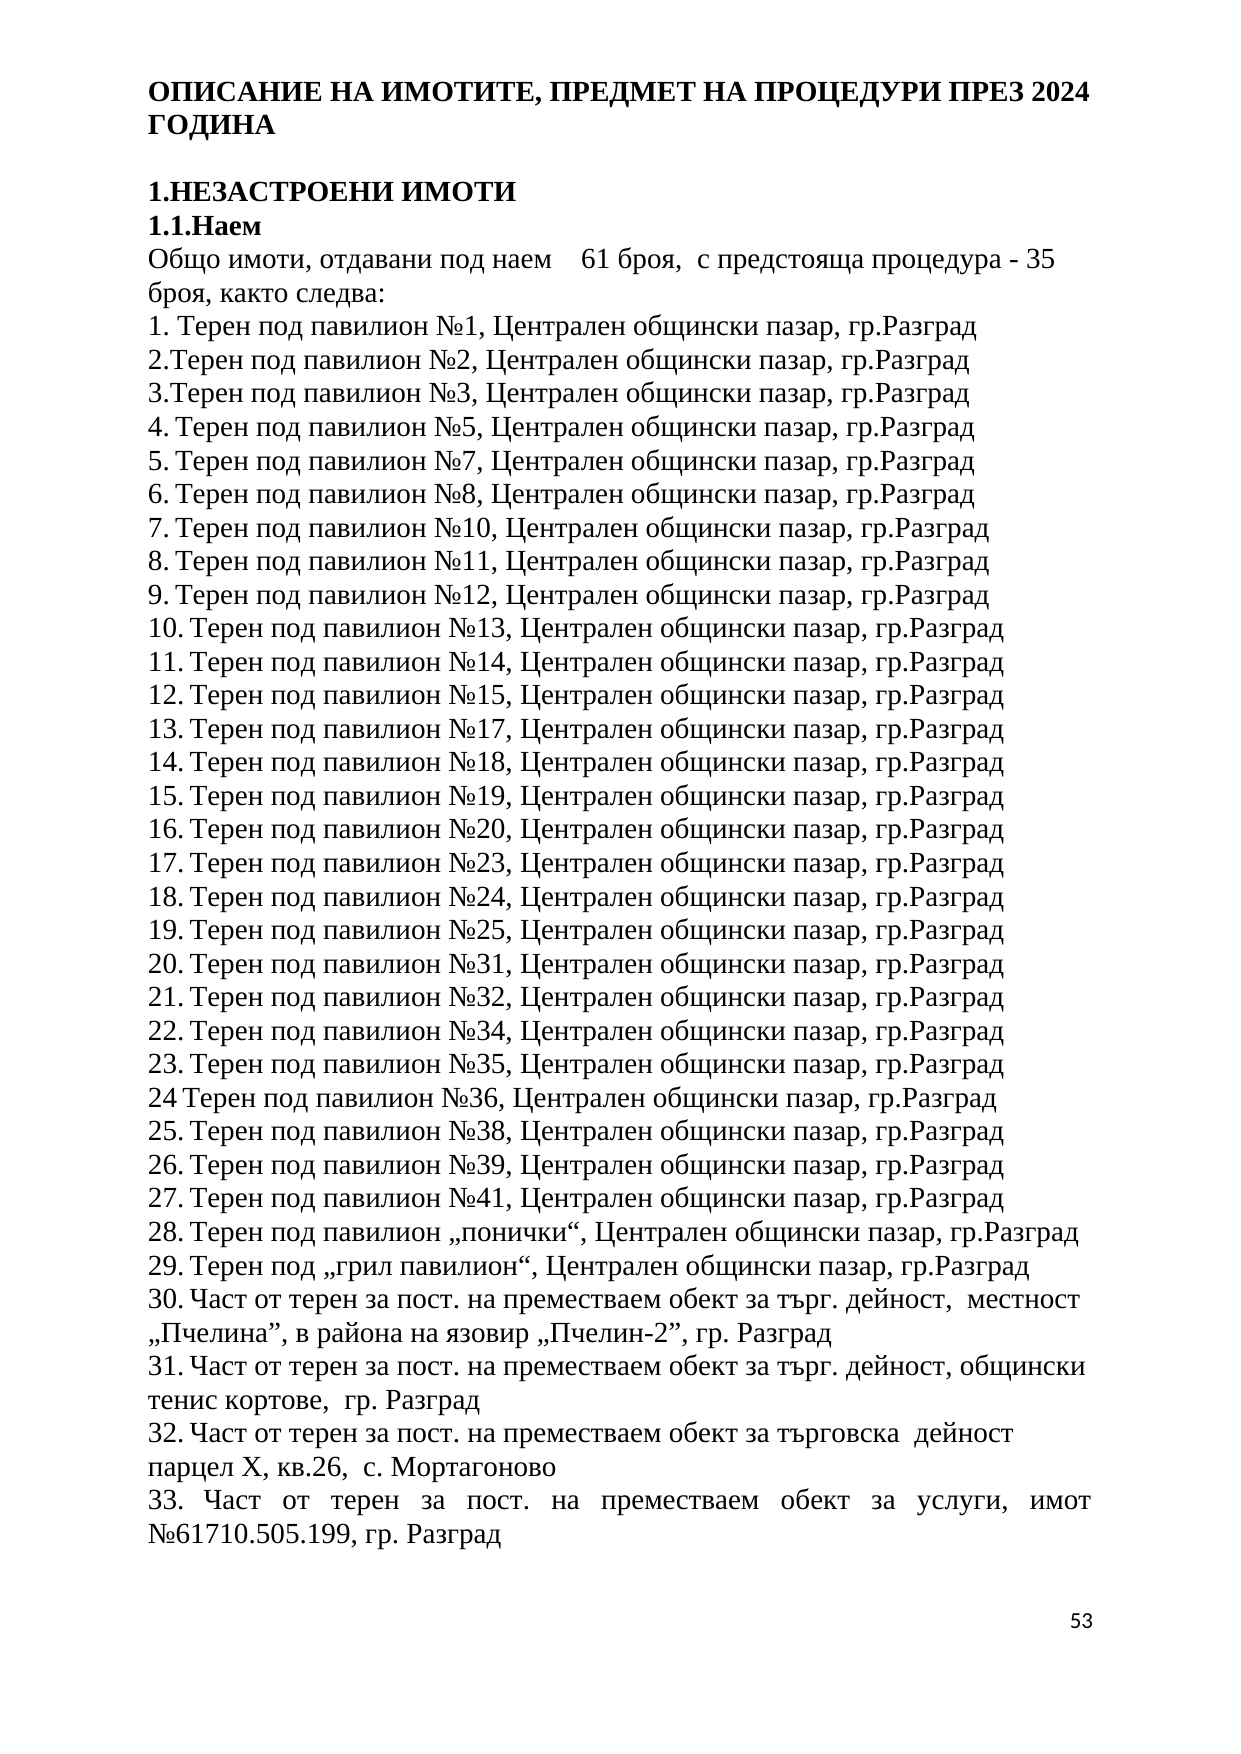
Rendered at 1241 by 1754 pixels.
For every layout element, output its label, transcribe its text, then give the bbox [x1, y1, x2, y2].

text Общо имоти, отдавани под наем 61 броя, с предстояща процедура - 35 броя, както следва: [148, 241, 1093, 308]
text 1. Терен под павилион №1, Централен общински пазар, гр.Разград [148, 308, 1093, 342]
text 19. Терен под павилион №25, Централен общински пазар, гр.Разград [148, 912, 1093, 946]
text 2.Терен под павилион №2, Централен общински пазар, гр.Разград [148, 342, 1093, 376]
text 3.Терен под павилион №3, Централен общински пазар, гр.Разград [148, 376, 1093, 409]
text 8. Терен под павилион №11, Централен общински пазар, гр.Разград [148, 543, 1093, 577]
text 20. Терен под павилион №31, Централен общински пазар, гр.Разград [148, 946, 1093, 979]
text 22. Терен под павилион №34, Централен общински пазар, гр.Разград [148, 1013, 1093, 1046]
text 10. Терен под павилион №13, Централен общински пазар, гр.Разград [148, 610, 1093, 644]
text 1.НЕЗАСТРОЕНИ ИМОТИ [148, 174, 1093, 208]
text 28. Терен под павилион „понички“, Централен общински пазар, гр.Разград [148, 1214, 1093, 1248]
text 7. Терен под павилион №10, Централен общински пазар, гр.Разград [148, 510, 1093, 543]
text 11. Терен под павилион №14, Централен общински пазар, гр.Разград [148, 644, 1093, 677]
text 1.1.Наем [148, 208, 1093, 241]
text 13. Терен под павилион №17, Централен общински пазар, гр.Разград [148, 711, 1093, 744]
text 33. Част от терен за пост. на преместваем обект за услуги, имот №61710.505.199, гр. Разград [148, 1482, 1093, 1549]
text 12. Терен под павилион №15, Централен общински пазар, гр.Разград [148, 677, 1093, 711]
text 26. Терен под павилион №39, Централен общински пазар, гр.Разград [148, 1147, 1093, 1181]
text 18. Терен под павилион №24, Централен общински пазар, гр.Разград [148, 879, 1093, 912]
text 25. Терен под павилион №38, Централен общински пазар, гр.Разград [148, 1113, 1093, 1147]
text ОПИСАНИЕ НА ИМОТИТЕ, ПРЕДМЕТ НА ПРОЦЕДУРИ ПРЕЗ 2024 ГОДИНА [148, 74, 1093, 141]
text 15. Терен под павилион №19, Централен общински пазар, гр.Разград [148, 778, 1093, 812]
text 14. Терен под павилион №18, Централен общински пазар, гр.Разград [148, 744, 1093, 778]
text 31. Част от терен за пост. на преместваем обект за търг. дейност, общински тенис кортове, гр. Разград [148, 1348, 1093, 1415]
text 27. Терен под павилион №41, Централен общински пазар, гр.Разград [148, 1181, 1093, 1214]
text 29. Терен под „грил павилион“, Централен общински пазар, гр.Разград [148, 1248, 1093, 1281]
text 6. Терен под павилион №8, Централен общински пазар, гр.Разград [148, 476, 1093, 510]
text 16. Терен под павилион №20, Централен общински пазар, гр.Разград [148, 812, 1093, 845]
text 24 Терен под павилион №36, Централен общински пазар, гр.Разград [148, 1080, 1093, 1113]
text 23. Терен под павилион №35, Централен общински пазар, гр.Разград [148, 1046, 1093, 1080]
text 30. Част от терен за пост. на преместваем обект за търг. дейност, местност „Пчелина”, в района на язовир „Пчелин-2”, гр. Разград [148, 1281, 1093, 1348]
text 32. Част от терен за пост. на преместваем обект за търговска дейност парцел X, кв.26, с. Мортагоново [148, 1415, 1093, 1482]
text 9. Терен под павилион №12, Централен общински пазар, гр.Разград [148, 577, 1093, 610]
text 21. Терен под павилион №32, Централен общински пазар, гр.Разград [148, 979, 1093, 1013]
text 5. Терен под павилион №7, Централен общински пазар, гр.Разград [148, 443, 1093, 476]
text 17. Терен под павилион №23, Централен общински пазар, гр.Разград [148, 845, 1093, 879]
text 4. Терен под павилион №5, Централен общински пазар, гр.Разград [148, 409, 1093, 443]
